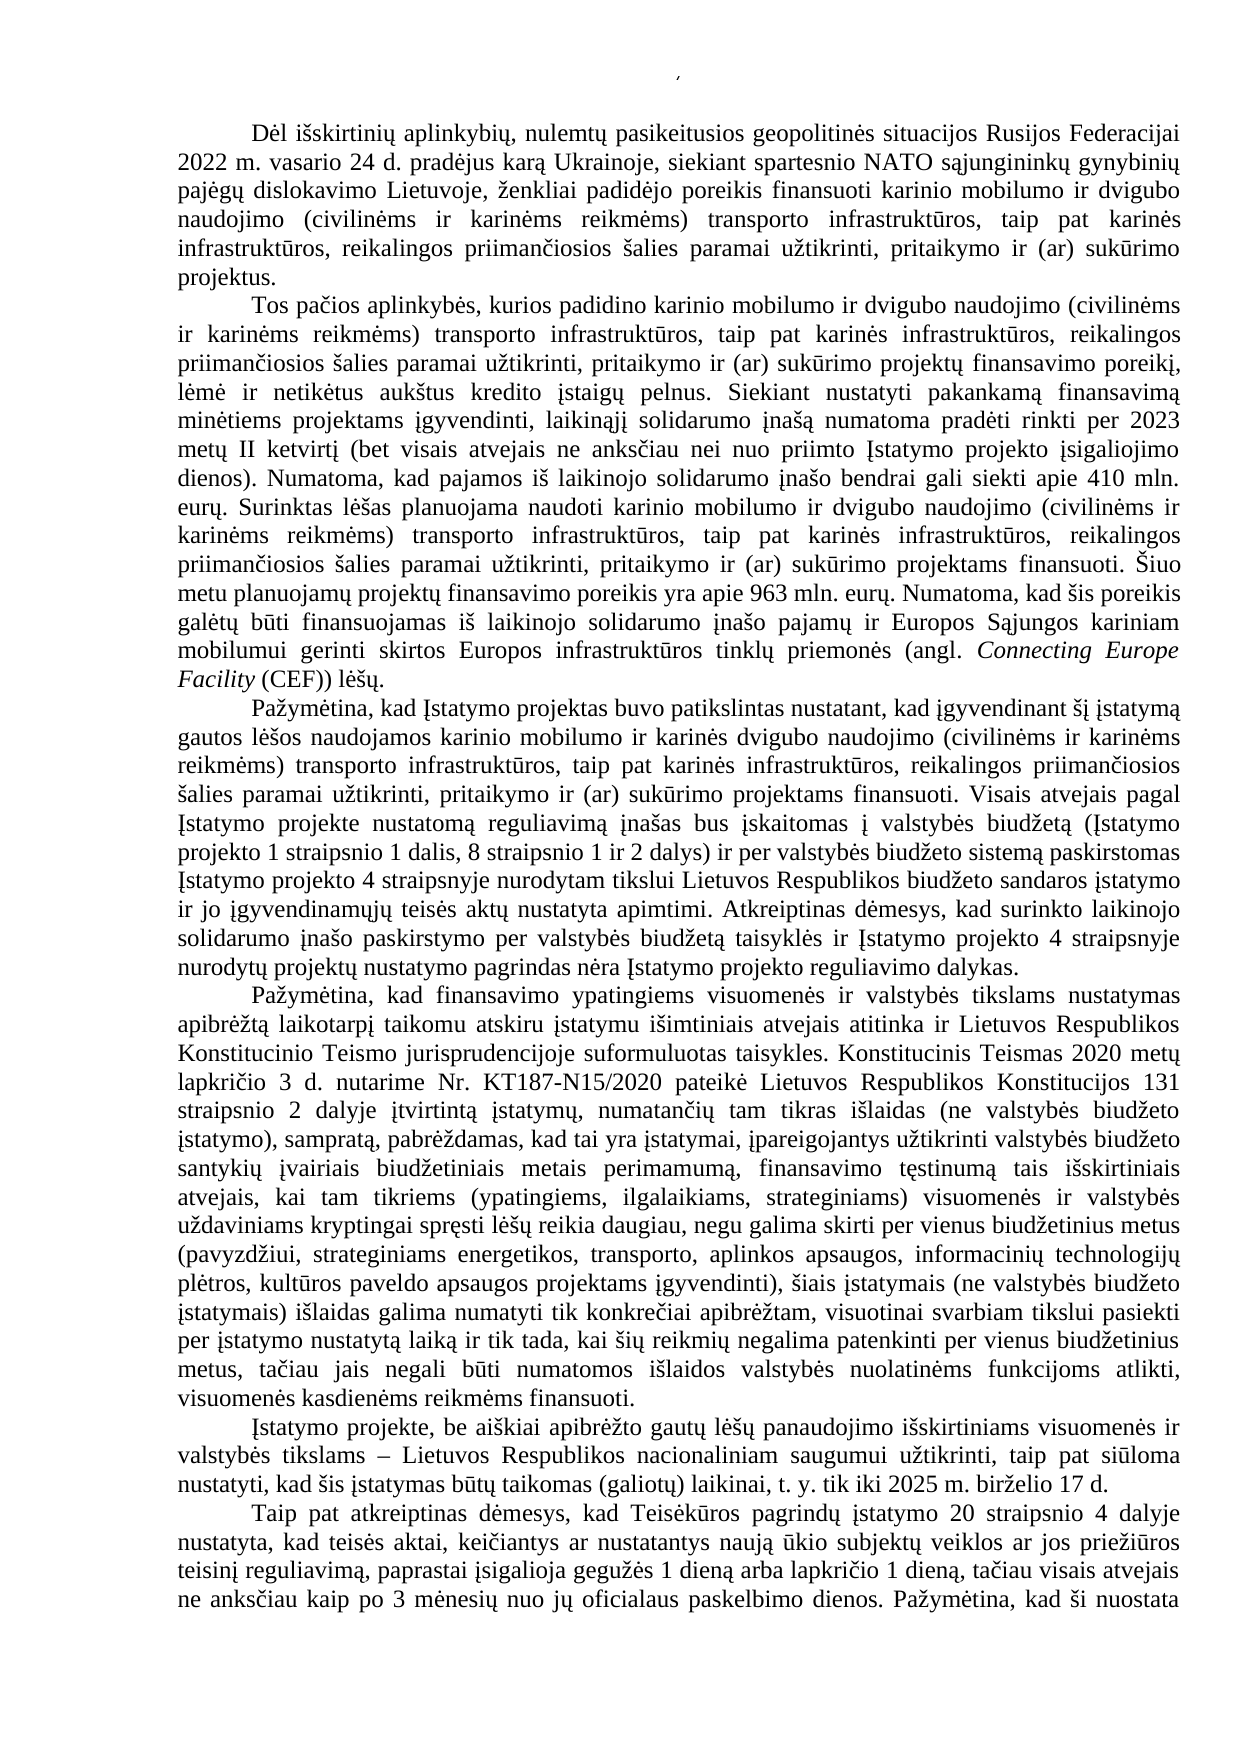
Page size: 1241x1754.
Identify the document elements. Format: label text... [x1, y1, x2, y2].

text Dėl išskirtinių aplinkybių, nulemtų pasikeitusios geopolitinės situacijos Rusijos Federacijai 2022 m. vasario 24 d. pradėjus karą Ukrainoje, siekiant spartesnio NATO sąjungininkų gynybinių pajėgų dislokavimo Lietuvoje, ženkliai padidėjo poreikis finansuoti karinio mobilumo ir dvigubo naudojimo (civilinėms ir karinėms reikmėms) transporto infrastruktūros, taip pat karinės infrastruktūros, reikalingos priimančiosios šalies paramai užtikrinti, pritaikymo ir (ar) sukūrimo projektus. [177, 118, 1181, 291]
text Pažymėtina, kad finansavimo ypatingiems visuomenės ir valstybės tikslams nustatymas apibrėžtą laikotarpį taikomu atskiru įstatymu išimtiniais atvejais atitinka ir Lietuvos Respublikos Konstitucinio Teismo jurisprudencijoje suformuluotas taisykles. Konstitucinis Teismas 2020 metų lapkričio 3 d. nutarime Nr. KT187-N15/2020 pateikė Lietuvos Respublikos Konstitucijos 131 straipsnio 2 dalyje įtvirtintą įstatymų, numatančių tam tikras išlaidas (ne valstybės biudžeto įstatymo), sampratą, pabrėždamas, kad tai yra įstatymai, įpareigojantys užtikrinti valstybės biudžeto santykių įvairiais biudžetiniais metais perimamumą, finansavimo tęstinumą tais išskirtiniais atvejais, kai tam tikriems (ypatingiems, ilgalaikiams, strateginiams) visuomenės ir valstybės uždaviniams kryptingai spręsti lėšų reikia daugiau, negu galima skirti per vienus biudžetinius metus (pavyzdžiui, strateginiams energetikos, transporto, aplinkos apsaugos, informacinių technologijų plėtros, kultūros paveldo apsaugos projektams įgyvendinti), šiais įstatymais (ne valstybės biudžeto įstatymais) išlaidas galima numatyti tik konkrečiai apibrėžtam, visuotinai svarbiam tikslui pasiekti per įstatymo nustatytą laiką ir tik tada, kai šių reikmių negalima patenkinti per vienus biudžetinius metus, tačiau jais negali būti numatomos išlaidos valstybės nuolatinėms funkcijoms atlikti, visuomenės kasdienėms reikmėms finansuoti. [177, 981, 1181, 1412]
text Taip pat atkreiptinas dėmesys, kad Teisėkūros pagrindų įstatymo 20 straipsnio 4 dalyje nustatyta, kad teisės aktai, keičiantys ar nustatantys naują ūkio subjektų veiklos ar jos priežiūros teisinį reguliavimą, paprastai įsigalioja gegužės 1 dieną arba lapkričio 1 dieną, tačiau visais atvejais ne anksčiau kaip po 3 mėnesių nuo jų oficialaus paskelbimo dienos. Pažymėtina, kad ši nuostata [177, 1498, 1181, 1613]
text Įstatymo projekte, be aiškiai apibrėžto gautų lėšų panaudojimo išskirtiniams visuomenės ir valstybės tikslams – Lietuvos Respublikos nacionaliniam saugumui užtikrinti, taip pat siūloma nustatyti, kad šis įstatymas būtų taikomas (galiotų) laikinai, t. y. tik iki 2025 m. birželio 17 d. [177, 1412, 1181, 1498]
text Pažymėtina, kad Įstatymo projektas buvo patikslintas nustatant, kad įgyvendinant šį įstatymą gautos lėšos naudojamos karinio mobilumo ir karinės dvigubo naudojimo (civilinėms ir karinėms reikmėms) transporto infrastruktūros, taip pat karinės infrastruktūros, reikalingos priimančiosios šalies paramai užtikrinti, pritaikymo ir (ar) sukūrimo projektams finansuoti. Visais atvejais pagal Įstatymo projekte nustatomą reguliavimą įnašas bus įskaitomas į valstybės biudžetą (Įstatymo projekto 1 straipsnio 1 dalis, 8 straipsnio 1 ir 2 dalys) ir per valstybės biudžeto sistemą paskirstomas Įstatymo projekto 4 straipsnyje nurodytam tikslui Lietuvos Respublikos biudžeto sandaros įstatymo ir jo įgyvendinamųjų teisės aktų nustatyta apimtimi. Atkreiptinas dėmesys, kad surinkto laikinojo solidarumo įnašo paskirstymo per valstybės biudžetą taisyklės ir Įstatymo projekto 4 straipsnyje nurodytų projektų nustatymo pagrindas nėra Įstatymo projekto reguliavimo dalykas. [177, 693, 1181, 981]
text Tos pačios aplinkybės, kurios padidino karinio mobilumo ir dvigubo naudojimo (civilinėms ir karinėms reikmėms) transporto infrastruktūros, taip pat karinės infrastruktūros, reikalingos priimančiosios šalies paramai užtikrinti, pritaikymo ir (ar) sukūrimo projektų finansavimo poreikį, lėmė ir netikėtus aukštus kredito įstaigų pelnus. Siekiant nustatyti pakankamą finansavimą minėtiems projektams įgyvendinti, laikinąjį solidarumo įnašą numatoma pradėti rinkti per 2023 metų II ketvirtį (bet visais atvejais ne anksčiau nei nuo priimto Įstatymo projekto įsigaliojimo dienos). Numatoma, kad pajamos iš laikinojo solidarumo įnašo bendrai gali siekti apie 410 mln. eurų. Surinktas lėšas planuojama naudoti karinio mobilumo ir dvigubo naudojimo (civilinėms ir karinėms reikmėms) transporto infrastruktūros, taip pat karinės infrastruktūros, reikalingos priimančiosios šalies paramai užtikrinti, pritaikymo ir (ar) sukūrimo projektams finansuoti. Šiuo metu planuojamų projektų finansavimo poreikis yra apie 963 mln. eurų. Numatoma, kad šis poreikis galėtų būti finansuojamas iš laikinojo solidarumo įnašo pajamų ir Europos Sąjungos kariniam mobilumui gerinti skirtos Europos infrastruktūros tinklų priemonės (angl. Connecting Europe Facility (CEF)) lėšų. [177, 291, 1181, 693]
